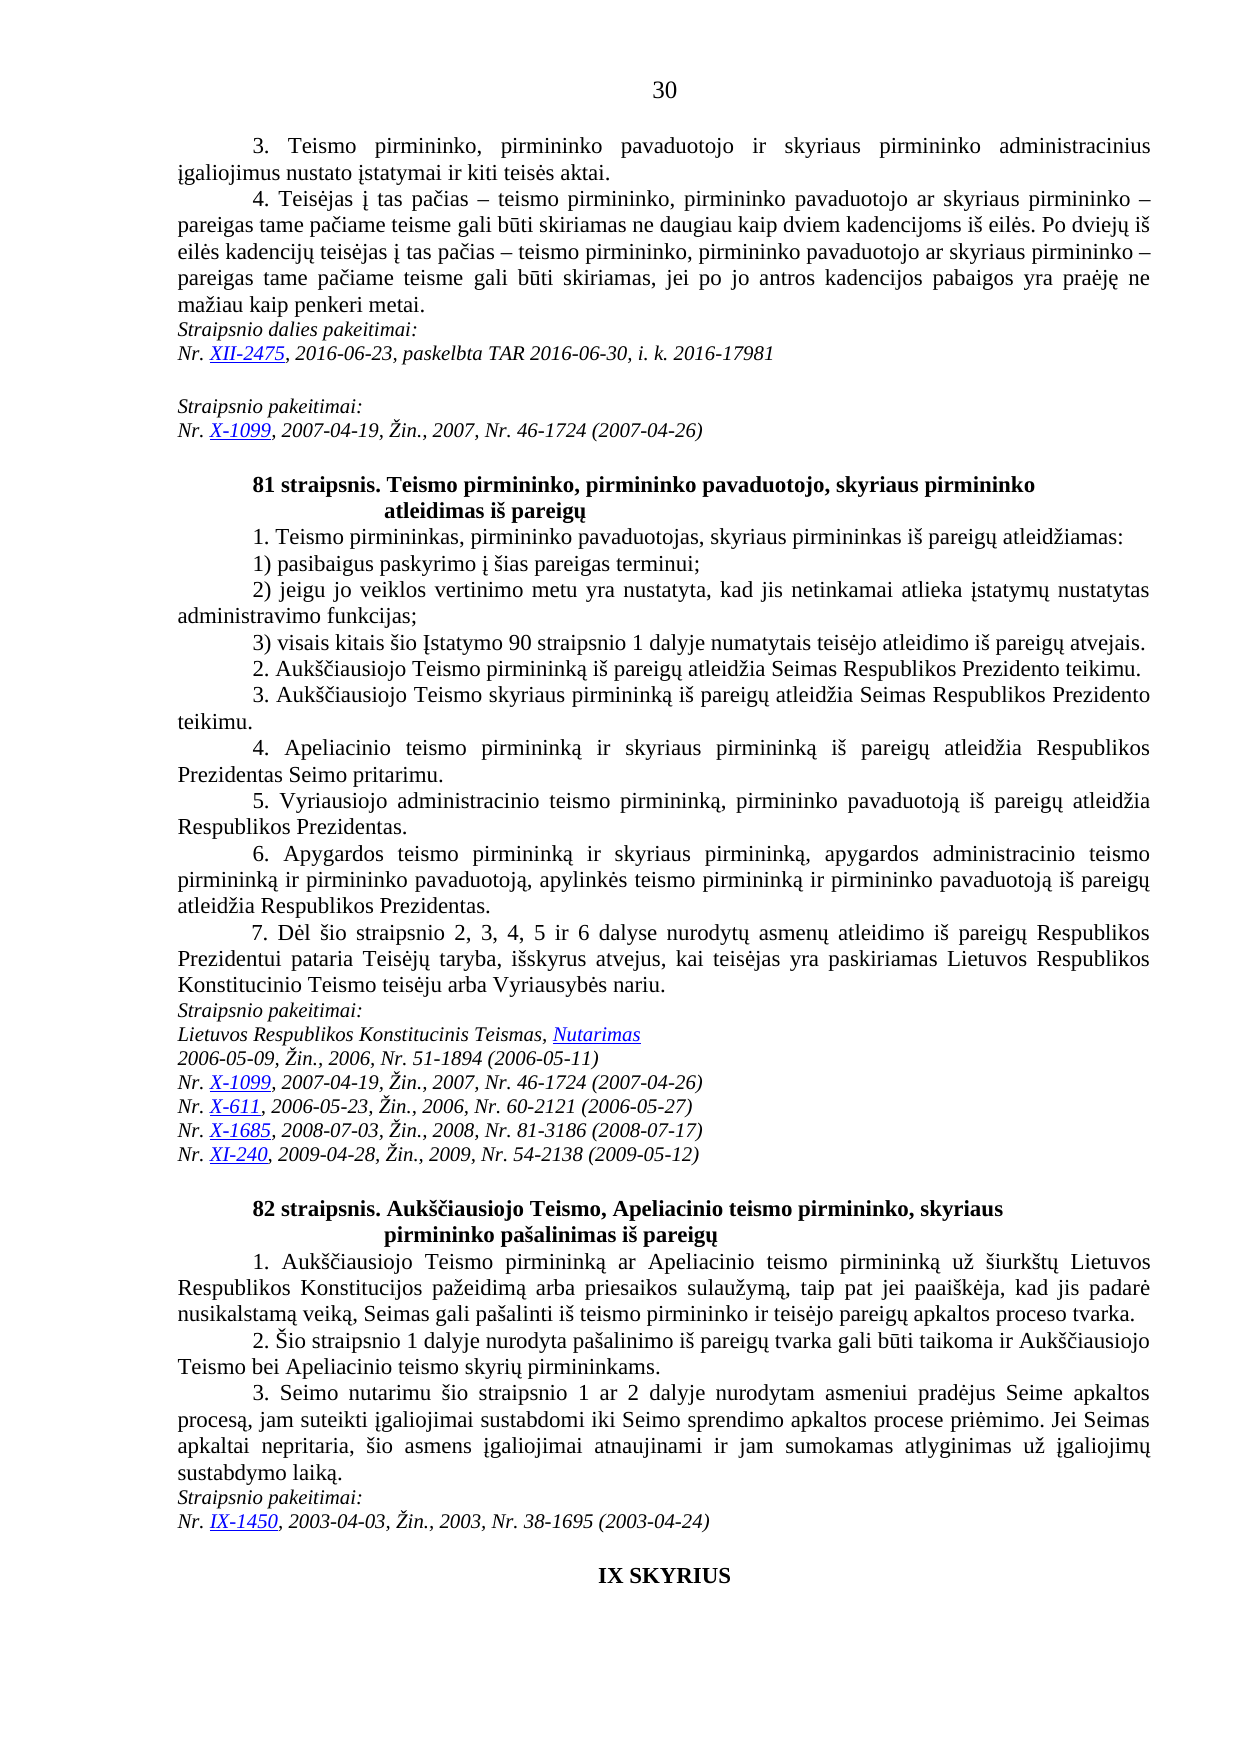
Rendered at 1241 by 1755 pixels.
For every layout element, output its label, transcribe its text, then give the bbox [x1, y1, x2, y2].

text 6. Apygardos teismo pirmininką ir skyriaus pirmininką, apygardos administracinio teismo pirmininką ir pirmininko pavaduotoją, apylinkės teismo pirmininką ir pirmininko pavaduotoją iš pareigų atleidžia Respublikos Prezidentas. [177, 840, 1152, 919]
text 2. Aukščiausiojo Teismo pirmininką iš pareigų atleidžia Seimas Respublikos Prezidento teikimu. [177, 655, 1152, 682]
text Nr. IX-1450, 2003-04-03, Žin., 2003, Nr. 38-1695 (2003-04-24) [177, 1509, 1152, 1533]
text 81 straipsnis. Teismo pirmininko, pirmininko pavaduotojo, skyriaus pirmininko [252, 471, 1152, 497]
text 1) pasibaigus paskyrimo į šias pareigas terminui; [177, 550, 1152, 576]
text 5. Vyriausiojo administracinio teismo pirmininką, pirmininko pavaduotoją iš pareigų atleidžia Respublikos Prezidentas. [177, 787, 1152, 840]
text 2006-05-09, Žin., 2006, Nr. 51-1894 (2006-05-11) [177, 1046, 1152, 1070]
text Lietuvos Respublikos Konstitucinis Teismas, Nutarimas [177, 1022, 1152, 1046]
text 3. Seimo nutarimu šio straipsnio 1 ar 2 dalyje nurodytam asmeniui pradėjus Seime apkaltos procesą, jam suteikti įgaliojimai sustabdomi iki Seimo sprendimo apkaltos procese priėmimo. Jei Seimas apkaltai nepritaria, šio asmens įgaliojimai atnaujinami ir jam sumokamas atlyginimas už įgaliojimų sustabdymo laiką. [177, 1379, 1152, 1485]
text 4. Apeliacinio teismo pirmininką ir skyriaus pirmininką iš pareigų atleidžia Respublikos Prezidentas Seimo pritarimu. [177, 734, 1152, 787]
text 1. Aukščiausiojo Teismo pirmininką ar Apeliacinio teismo pirmininką už šiurkštų Lietuvos Respublikos Konstitucijos pažeidimą arba priesaikos sulaužymą, taip pat jei paaiškėja, kad jis padarė nusikalstamą veiką, Seimas gali pašalinti iš teismo pirmininko ir teisėjo pareigų apkaltos proceso tvarka. [177, 1248, 1152, 1327]
text Nr. X-1685, 2008-07-03, Žin., 2008, Nr. 81-3186 (2008-07-17) [177, 1118, 1152, 1142]
text Straipsnio pakeitimai: [177, 394, 1152, 418]
text Nr. X-611, 2006-05-23, Žin., 2006, Nr. 60-2121 (2006-05-27) [177, 1094, 1152, 1118]
text 1. Teismo pirmininkas, pirmininko pavaduotojas, skyriaus pirmininkas iš pareigų atleidžiamas: [177, 523, 1152, 550]
text Nr. XII-2475, 2016-06-23, paskelbta TAR 2016-06-30, i. k. 2016-17981 [177, 341, 1152, 365]
text Nr. X-1099, 2007-04-19, Žin., 2007, Nr. 46-1724 (2007-04-26) [177, 1070, 1152, 1094]
text 3) visais kitais šio Įstatymo 90 straipsnio 1 dalyje numatytais teisėjo atleidimo iš pareigų atvejais. [177, 629, 1152, 655]
text Nr. X-1099, 2007-04-19, Žin., 2007, Nr. 46-1724 (2007-04-26) [177, 418, 1152, 442]
text pirmininko pašalinimas iš pareigų [384, 1221, 1152, 1248]
text 82 straipsnis. Aukščiausiojo Teismo, Apeliacinio teismo pirmininko, skyriaus [252, 1195, 1152, 1221]
text Straipsnio dalies pakeitimai: [177, 317, 1152, 341]
text Nr. XI-240, 2009-04-28, Žin., 2009, Nr. 54-2138 (2009-05-12) [177, 1142, 1152, 1166]
text 4. Teisėjas į tas pačias – teismo pirmininko, pirmininko pavaduotojo ar skyriaus pirmininko – pareigas tame pačiame teisme gali būti skiriamas ne daugiau kaip dviem kadencijoms iš eilės. Po dviejų iš eilės kadencijų teisėjas į tas pačias – teismo pirmininko, pirmininko pavaduotojo ar skyriaus pirmininko – pareigas tame pačiame teisme gali būti skiriamas, jei po jo antros kadencijos pabaigos yra praėję ne mažiau kaip penkeri metai. [177, 185, 1152, 317]
text Straipsnio pakeitimai: [177, 998, 1152, 1022]
text Straipsnio pakeitimai: [177, 1485, 1152, 1509]
text 3. Teismo pirmininko, pirmininko pavaduotojo ir skyriaus pirmininko administracinius įgaliojimus nustato įstatymai ir kiti teisės aktai. [177, 132, 1152, 185]
text 2) jeigu jo veiklos vertinimo metu yra nustatyta, kad jis netinkamai atlieka įstatymų nustatytas administravimo funkcijas; [177, 576, 1152, 629]
text 7. Dėl šio straipsnio 2, 3, 4, 5 ir 6 dalyse nurodytų asmenų atleidimo iš pareigų Respublikos Prezidentui pataria Teisėjų taryba, išskyrus atvejus, kai teisėjas yra paskiriamas Lietuvos Respublikos Konstitucinio Teismo teisėju arba Vyriausybės nariu. [177, 919, 1152, 998]
text IX SKYRIUS [177, 1562, 1152, 1588]
text atleidimas iš pareigų [384, 497, 1152, 523]
text 2. Šio straipsnio 1 dalyje nurodyta pašalinimo iš pareigų tvarka gali būti taikoma ir Aukščiausiojo Teismo bei Apeliacinio teismo skyrių pirmininkams. [177, 1327, 1152, 1379]
text 3. Aukščiausiojo Teismo skyriaus pirmininką iš pareigų atleidžia Seimas Respublikos Prezidento teikimu. [177, 682, 1152, 734]
